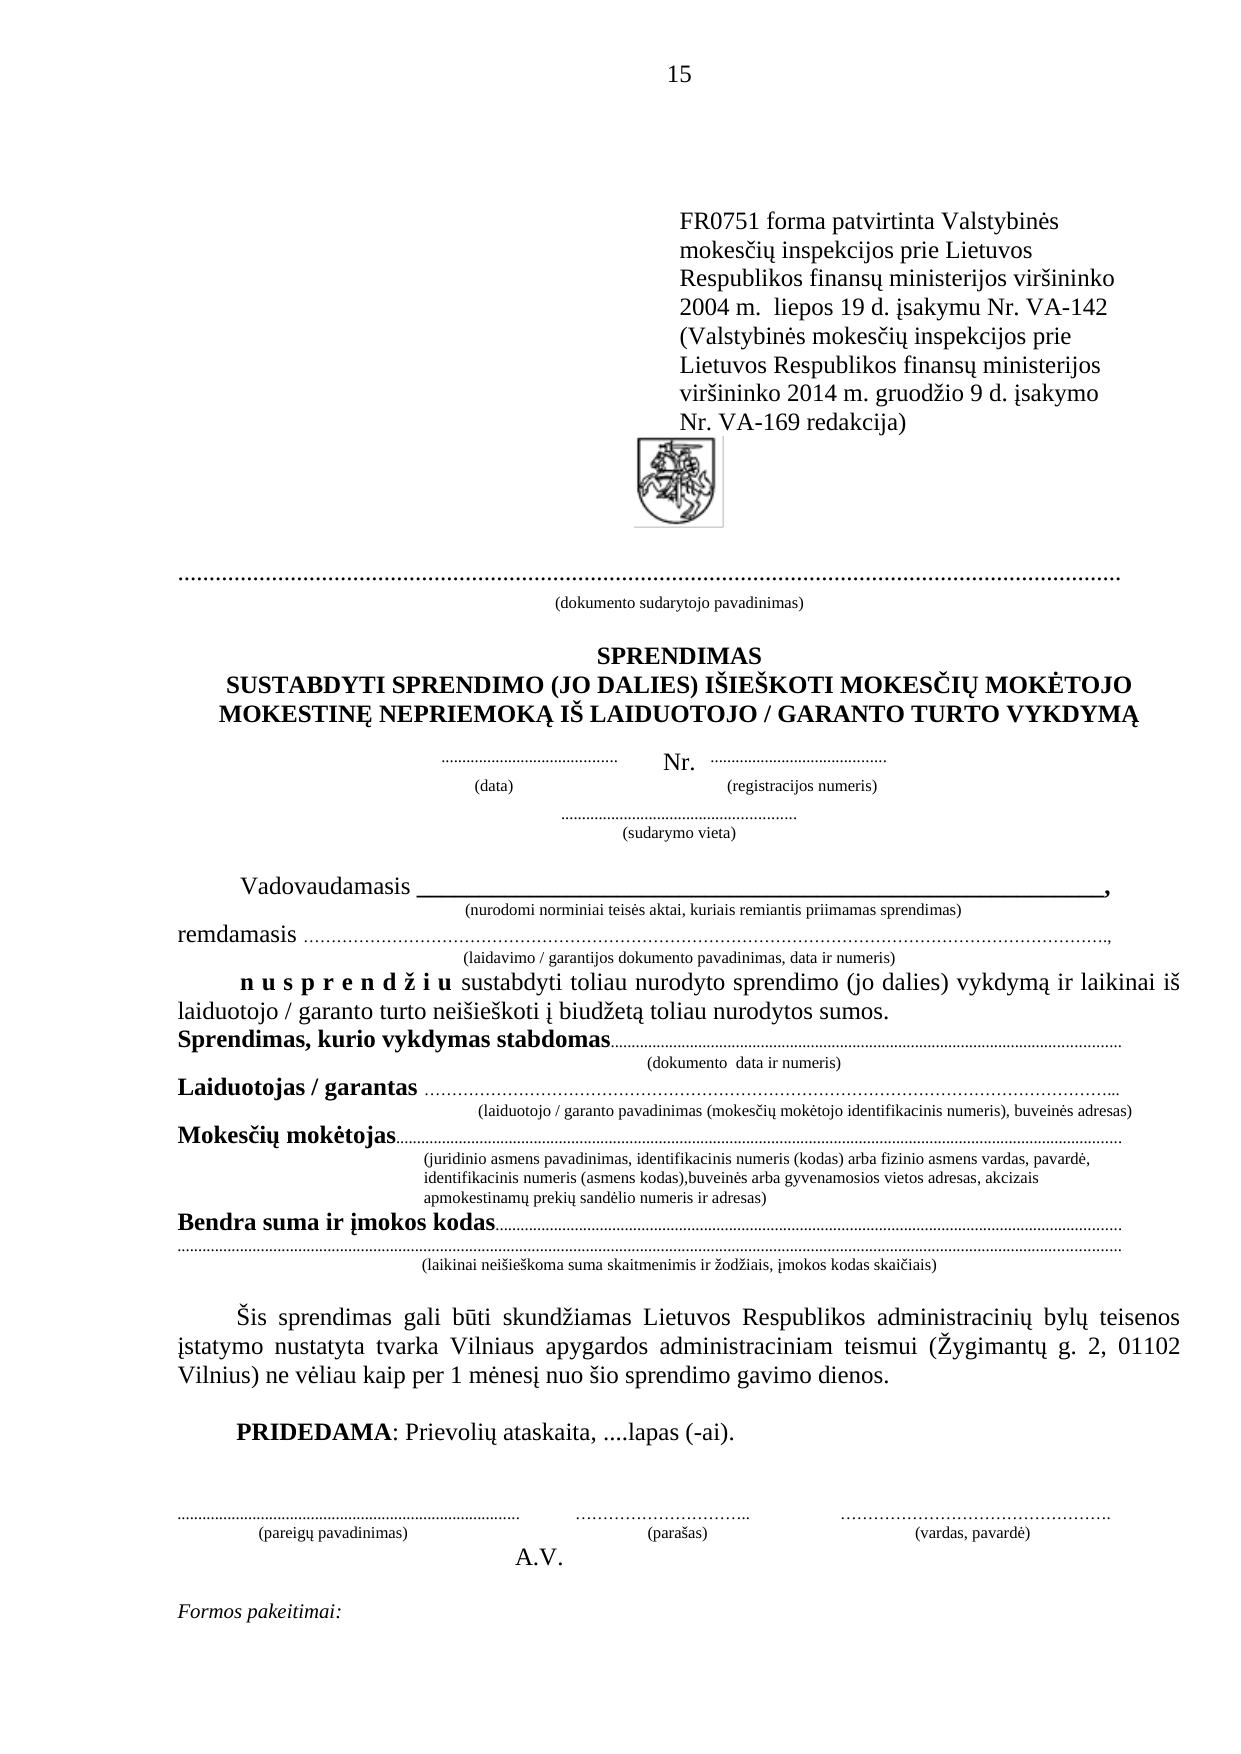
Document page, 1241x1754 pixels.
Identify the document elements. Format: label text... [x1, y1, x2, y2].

text Lietuvos Respublikos finansų ministerijos [177, 350, 1181, 378]
text identifikacinis numeris (asmens kodas),buveinės arba gyvenamosios vietos adresas, akcizais [402, 1168, 1181, 1187]
text Respublikos finansų ministerijos viršininko [177, 263, 1181, 292]
text Šis sprendimas gali būti skundžiamas Lietuvos Respublikos administracinių bylų teisenos įstatymo nustatyta tvarka Vilniaus apygardos administraciniam teismui (Žygimantų g. 2, 01102 Vilnius) ne vėliau kaip per 1 mėnesį nuo šio sprendimo gavimo dienos. [177, 1302, 1181, 1389]
text Bendra suma ir įmokos kodas [177, 1207, 1181, 1235]
text Formos pakeitimai: [177, 1599, 1181, 1623]
text ....................................................................................................................................................... [177, 557, 1181, 586]
text Sprendimas, kurio vykdymas stabdomas [177, 1024, 1181, 1053]
text SUSTABDYTI SPRENDIMO (JO DALIES) IŠIEŠKOTI MOKESČIŲ MOKĖTOJO MOKESTINĘ NEPRIEMOKĄ IŠ LAIDUOTOJO / GARANTO TURTO VYKDYMĄ [177, 670, 1181, 727]
table_header Nr. [648, 747, 710, 775]
text Nr. VA-169 redakcija) [177, 407, 1181, 436]
text 2004 m. liepos 19 d. įsakymu Nr. VA-142 [177, 292, 1181, 321]
text mokesčių inspekcijos prie Lietuvos [177, 235, 1181, 263]
text Vadovaudamasis _______________________________________________________, [177, 871, 1181, 900]
text PRIDEDAMA: Prievolių ataskaita, ....lapas (-ai). [177, 1417, 1181, 1446]
table_header [710, 747, 917, 775]
text n u s p r e n d ž i u sustabdyti toliau nurodyto sprendimo (jo dalies) vykdymą ir laikinai iš laiduotojo / garanto turto neišieškoti į biudžetą toliau nurodytos sumos. [177, 967, 1181, 1024]
text FR0751 forma patvirtinta Valstybinės [177, 206, 1181, 235]
text (Valstybinės mokesčių inspekcijos prie [177, 321, 1181, 350]
table_cell (registracijos numeris) [710, 775, 917, 804]
text remdamasis ………………………………………………………………………………………………………………………………., [177, 919, 1181, 948]
table_header [441, 747, 648, 775]
text (laiduotojo / garanto pavadinimas (mokesčių mokėtojo identifikacinis numeris), buveinės adresas) [177, 1101, 1181, 1120]
text (dokumento sudarytojo pavadinimas) [177, 586, 1181, 612]
text (nurodomi norminiai teisės aktai, kuriais remiantis priimamas sprendimas) [177, 900, 1181, 919]
text (dokumento data ir numeris) [177, 1053, 1181, 1072]
text (laidavimo / garantijos dokumento pavadinimas, data ir numeris) [177, 948, 1181, 967]
text A.V. [177, 1542, 1181, 1571]
text (laikinai neišieškoma suma skaitmenimis ir žodžiais, įmokos kodas skaičiais) [177, 1254, 1181, 1274]
table_cell [441, 804, 917, 823]
text viršininko 2014 m. gruodžio 9 d. įsakymo [177, 378, 1181, 407]
text ………………………….. …………………………………………. [177, 1504, 1181, 1523]
text (juridinio asmens pavadinimas, identifikacinis numeris (kodas) arba fizinio asmens vardas, pavardė, [402, 1149, 1181, 1168]
text Laiduotojas / garantas ……………………………………………………………………………………………………………... [177, 1072, 1181, 1101]
text (pareigų pavadinimas) (parašas) (vardas, pavardė) [177, 1523, 1181, 1542]
text Mokesčių mokėtojas [177, 1120, 1181, 1149]
table_cell (data) [441, 775, 648, 804]
text SPRENDIMAS [177, 641, 1181, 670]
table_cell (sudarymo vieta) [441, 823, 917, 842]
table_cell [648, 775, 710, 804]
text apmokestinamų prekių sandėlio numeris ir adresas) [402, 1187, 1181, 1207]
